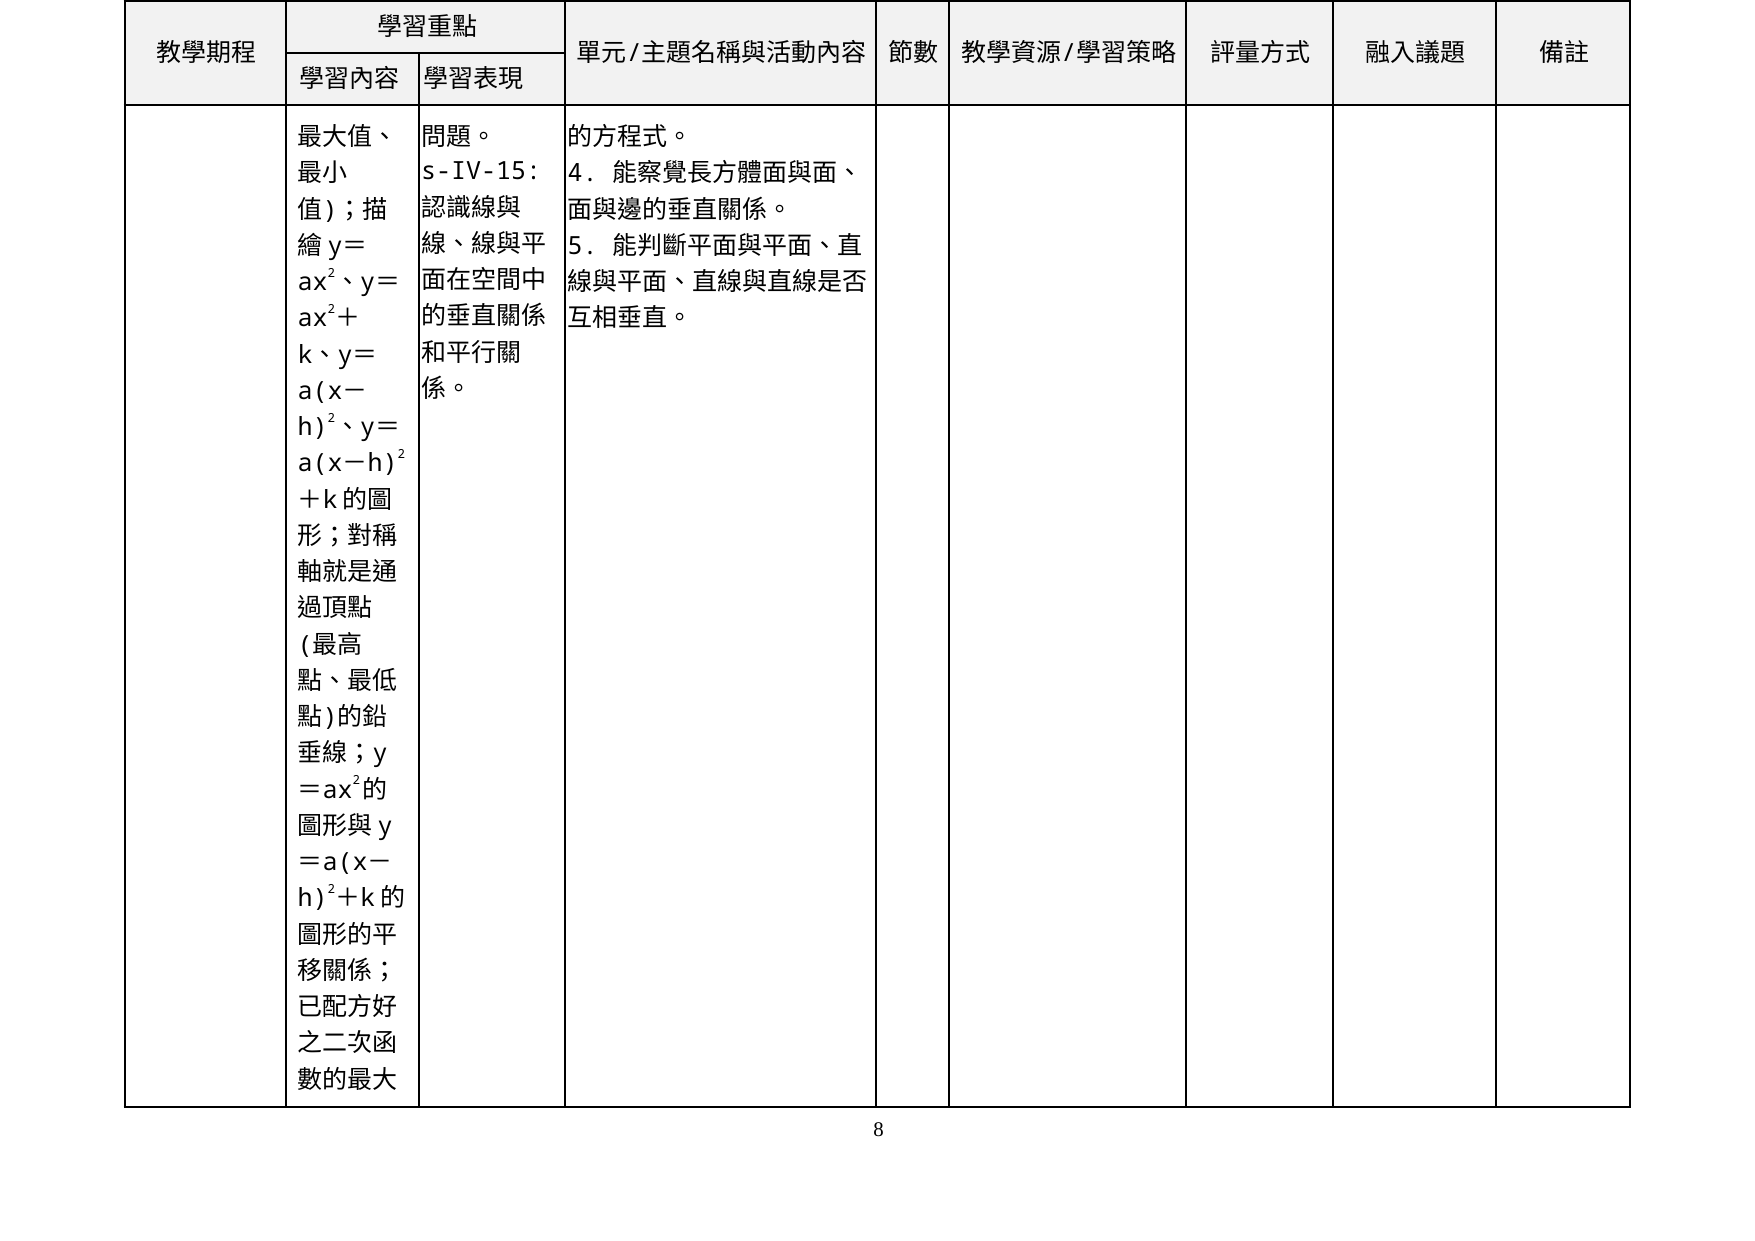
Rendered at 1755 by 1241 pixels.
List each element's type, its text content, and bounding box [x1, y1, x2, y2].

table_cell [950, 106, 1185, 1106]
table_cell 學習表現 [420, 54, 564, 104]
table_header 教學期程 [126, 2, 285, 104]
table_cell [1334, 106, 1495, 1106]
table_header 教學資源/學習策略 [950, 2, 1185, 104]
table_cell [1497, 106, 1629, 1106]
table_header 學習重點 [287, 2, 564, 52]
table_cell 學習內容 [287, 54, 418, 104]
table_header 評量方式 [1187, 2, 1332, 104]
table_cell F-9-2:二次函數的圖形與極值：二次函數的相關名詞(對稱軸、頂點、最低點、最高點、開口向上、開口向下、最大值、最小值)；描繪y＝ax2、y＝ax2＋k、y＝a(x－h)2、y＝a(x－h)2＋k的圖形；對稱軸就是通過頂點(最高點、最低點)的鉛垂線；y＝ax2的圖形與y＝a(x－h)2＋k的圖形的平移關係；已配方好之二次函數的最大值與最小值。 S-9-12:空間中的線與平面：長方體與正四面體的示意圖，利用長方體與正四面體作為特例，介紹線與線的平行、垂直與歪斜關係，線與平面的垂直與平行關係。 [287, 106, 418, 1106]
table_header 節數 [877, 2, 948, 104]
table_cell 的方程式。 4. 能察覺長方體面與面、面與邊的垂直關係。 5. 能判斷平面與平面、直線與平面、直線與直線是否互相垂直。 [566, 106, 875, 1106]
table_cell [126, 106, 285, 1106]
table_header 融入議題 [1334, 2, 1495, 104]
table_header 單元/主題名稱與活動內容 [566, 2, 875, 104]
table_cell [877, 106, 948, 1106]
table_header 備註 [1497, 2, 1629, 104]
table_cell 問題。 s-IV-15:認識線與線、線與平面在空間中的垂直關係和平行關係。 [420, 106, 564, 1106]
table_cell [1187, 106, 1332, 1106]
